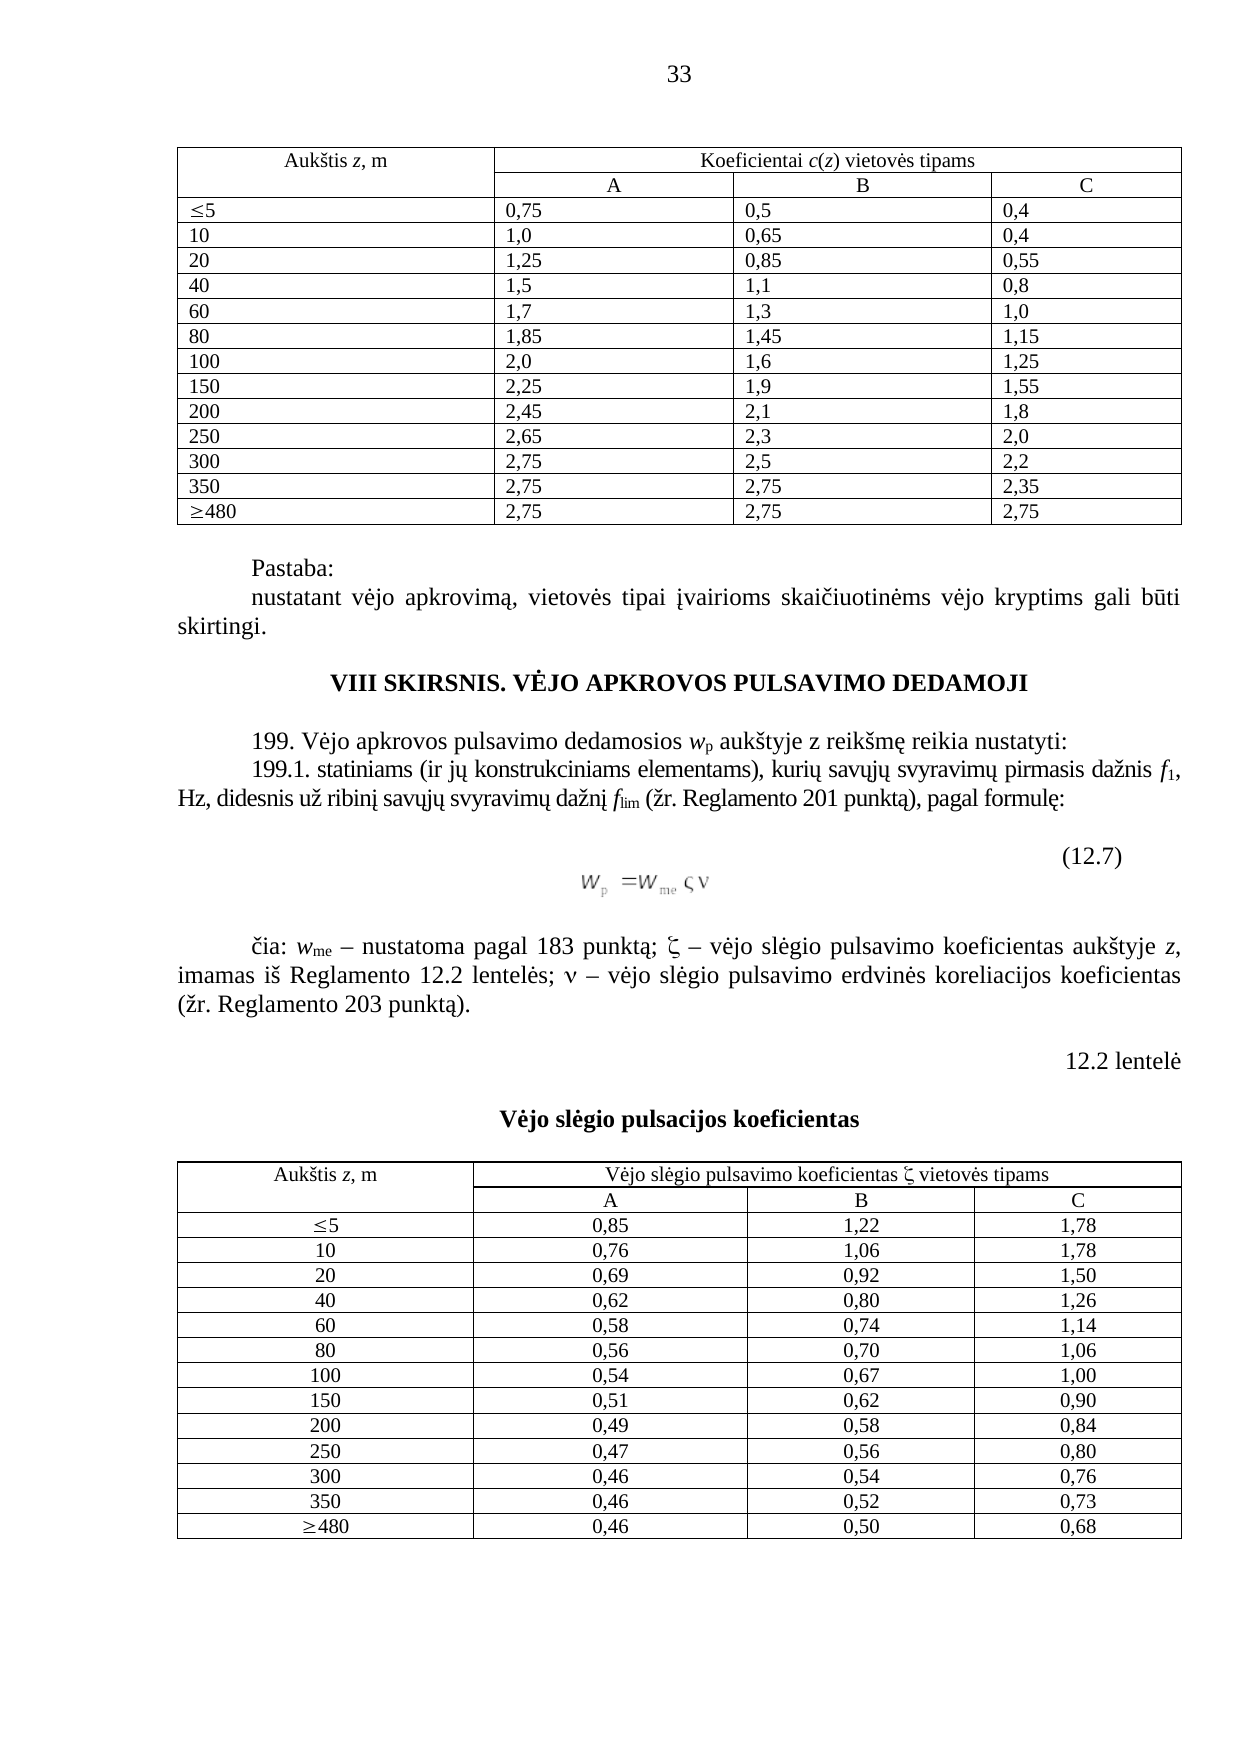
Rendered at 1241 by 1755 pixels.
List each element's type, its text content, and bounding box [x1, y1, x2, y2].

table_cell 1,0 [495, 223, 733, 247]
table_cell 0,75 [495, 198, 733, 222]
table_cell 1,14 [975, 1313, 1181, 1337]
table_cell [178, 1186, 473, 1212]
table_cell 2,75 [495, 474, 733, 498]
table_cell 0,49 [474, 1414, 747, 1437]
table_header Koeficientai c(z) vietovės tipams [495, 148, 1181, 172]
table_cell 0,67 [748, 1363, 974, 1387]
table_cell 0,74 [748, 1313, 974, 1337]
table_cell 1,06 [748, 1238, 974, 1262]
table_cell 2,65 [495, 424, 733, 448]
table_cell 1,26 [975, 1288, 1181, 1312]
table_cell 0,51 [474, 1388, 747, 1412]
table_cell 10 [178, 1238, 473, 1262]
table_cell 1,7 [495, 299, 733, 323]
table_cell £5 [178, 1213, 473, 1237]
table_cell 0,8 [992, 274, 1181, 297]
table_cell 40 [178, 274, 494, 297]
table_cell 100 [178, 349, 494, 373]
table_cell 0,46 [474, 1514, 747, 1538]
table_cell 350 [178, 1489, 473, 1513]
text 12.2 lentelė [177, 1046, 1181, 1075]
table_cell 2,75 [495, 449, 733, 473]
table_cell 1,25 [992, 349, 1181, 373]
table_cell 0,92 [748, 1263, 974, 1287]
text nustatant vėjo apkrovimą, vietovės tipai įvairioms skaičiuotinėms vėjo kryptims gali būti skirtingi. [177, 582, 1181, 639]
table_cell 2,5 [734, 449, 991, 473]
table_cell 0,58 [474, 1313, 747, 1337]
table_cell 0,56 [474, 1338, 747, 1362]
table_cell 10 [178, 223, 494, 247]
table_cell 300 [178, 449, 494, 473]
table_cell 1,25 [495, 248, 733, 272]
table_cell 200 [178, 1414, 473, 1437]
table_cell 2,75 [992, 499, 1181, 523]
table_cell 2,3 [734, 424, 991, 448]
table_cell 80 [178, 1338, 473, 1362]
table_cell 1,3 [734, 299, 991, 323]
table_cell 300 [178, 1464, 473, 1488]
table_cell 1,85 [495, 324, 733, 348]
table_cell 20 [178, 248, 494, 272]
table_cell 1,45 [734, 324, 991, 348]
table_cell 0,46 [474, 1464, 747, 1488]
table_cell A [495, 173, 733, 197]
table_cell 80 [178, 324, 494, 348]
table_cell 0,62 [748, 1388, 974, 1412]
table_cell 2,75 [495, 499, 733, 523]
table_cell 2,45 [495, 399, 733, 423]
table_cell 0,85 [474, 1213, 747, 1237]
table_cell 1,6 [734, 349, 991, 373]
table_cell C [975, 1188, 1181, 1212]
table_cell 200 [178, 399, 494, 423]
table_cell 1,06 [975, 1338, 1181, 1362]
table_cell 1,15 [992, 324, 1181, 348]
table_cell 2,25 [495, 374, 733, 398]
table_cell 0,84 [975, 1414, 1181, 1437]
table_cell 1,78 [975, 1213, 1181, 1237]
table_cell 0,5 [734, 198, 991, 222]
table_cell 0,85 [734, 248, 991, 272]
table_cell 20 [178, 1263, 473, 1287]
table_cell 0,56 [748, 1439, 974, 1463]
table_cell 0,47 [474, 1439, 747, 1463]
table_cell 2,2 [992, 449, 1181, 473]
table_cell 2,75 [734, 474, 991, 498]
table_cell 0,52 [748, 1489, 974, 1513]
table_cell 0,50 [748, 1514, 974, 1538]
table_cell 0,80 [748, 1288, 974, 1312]
table_cell [178, 172, 494, 197]
text Pastaba: [177, 553, 1181, 582]
table_cell 2,75 [734, 499, 991, 523]
table_cell 150 [178, 1388, 473, 1412]
table_cell 2,0 [495, 349, 733, 373]
table_cell B [748, 1188, 974, 1212]
table_cell ³480 [178, 499, 494, 523]
table_cell 1,1 [734, 274, 991, 297]
table_cell £5 [178, 198, 494, 222]
table_cell 0,58 [748, 1414, 974, 1437]
text Vėjo slėgio pulsacijos koeficientas [177, 1104, 1181, 1133]
table_cell A [474, 1188, 747, 1212]
table_cell 1,55 [992, 374, 1181, 398]
table_cell 1,8 [992, 399, 1181, 423]
table_cell 250 [178, 424, 494, 448]
table_cell 0,65 [734, 223, 991, 247]
table_header Vėjo slėgio pulsavimo koeficientas z vietovės tipams [474, 1163, 1181, 1186]
text 199. Vėjo apkrovos pulsavimo dedamosios wp aukštyje z reikšmę reikia nustatyti: [177, 726, 1181, 754]
table_cell 1,9 [734, 374, 991, 398]
table_cell 0,80 [975, 1439, 1181, 1463]
table_cell 250 [178, 1439, 473, 1463]
table_cell 350 [178, 474, 494, 498]
table_header Aukštis z, m [178, 148, 494, 172]
table_cell B [734, 173, 991, 197]
table_cell 0,68 [975, 1514, 1181, 1538]
table_cell 60 [178, 299, 494, 323]
table_header Aukštis z, m [178, 1163, 473, 1186]
table_cell 60 [178, 1313, 473, 1337]
text 199.1. statiniams (ir jų konstrukciniams elementams), kurių savųjų svyravimų pirmasis dažnis f1, Hz, didesnis už ribinį savųjų svyravimų dažnį flim (žr. Reglamento 201 punktą), pagal formulę: [177, 754, 1181, 812]
table_cell 0,69 [474, 1263, 747, 1287]
table_cell 1,22 [748, 1213, 974, 1237]
table_cell 0,4 [992, 223, 1181, 247]
table_cell ³480 [178, 1514, 473, 1538]
table_cell 0,54 [748, 1464, 974, 1488]
table_cell 0,62 [474, 1288, 747, 1312]
text (12.7) [177, 841, 1181, 903]
table_cell 1,50 [975, 1263, 1181, 1287]
table_cell 2,35 [992, 474, 1181, 498]
table_cell 0,4 [992, 198, 1181, 222]
table_cell 0,73 [975, 1489, 1181, 1513]
table_cell C [992, 173, 1181, 197]
table_cell 40 [178, 1288, 473, 1312]
table_cell 1,5 [495, 274, 733, 297]
table_cell 2,1 [734, 399, 991, 423]
table_cell 0,76 [975, 1464, 1181, 1488]
text čia: wme – nustatoma pagal 183 punktą; z – vėjo slėgio pulsavimo koeficientas aukštyje z, imamas iš Reglamento 12.2 lentelės; n – vėjo slėgio pulsavimo erdvinės koreliacijos koeficientas (žr. Reglamento 203 punktą). [177, 931, 1181, 1018]
table_cell 0,46 [474, 1489, 747, 1513]
table_cell 2,0 [992, 424, 1181, 448]
table_cell 0,90 [975, 1388, 1181, 1412]
table_cell 0,70 [748, 1338, 974, 1362]
table_cell 1,0 [992, 299, 1181, 323]
table_cell 1,78 [975, 1238, 1181, 1262]
table_cell 1,00 [975, 1363, 1181, 1387]
table_cell 100 [178, 1363, 473, 1387]
table_cell 150 [178, 374, 494, 398]
table_cell 0,54 [474, 1363, 747, 1387]
text VIII SKIRSNIS. VĖJO APKROVOS PULSAVIMO DEDAMOJI [177, 668, 1181, 697]
table_cell 0,55 [992, 248, 1181, 272]
table_cell 0,76 [474, 1238, 747, 1262]
